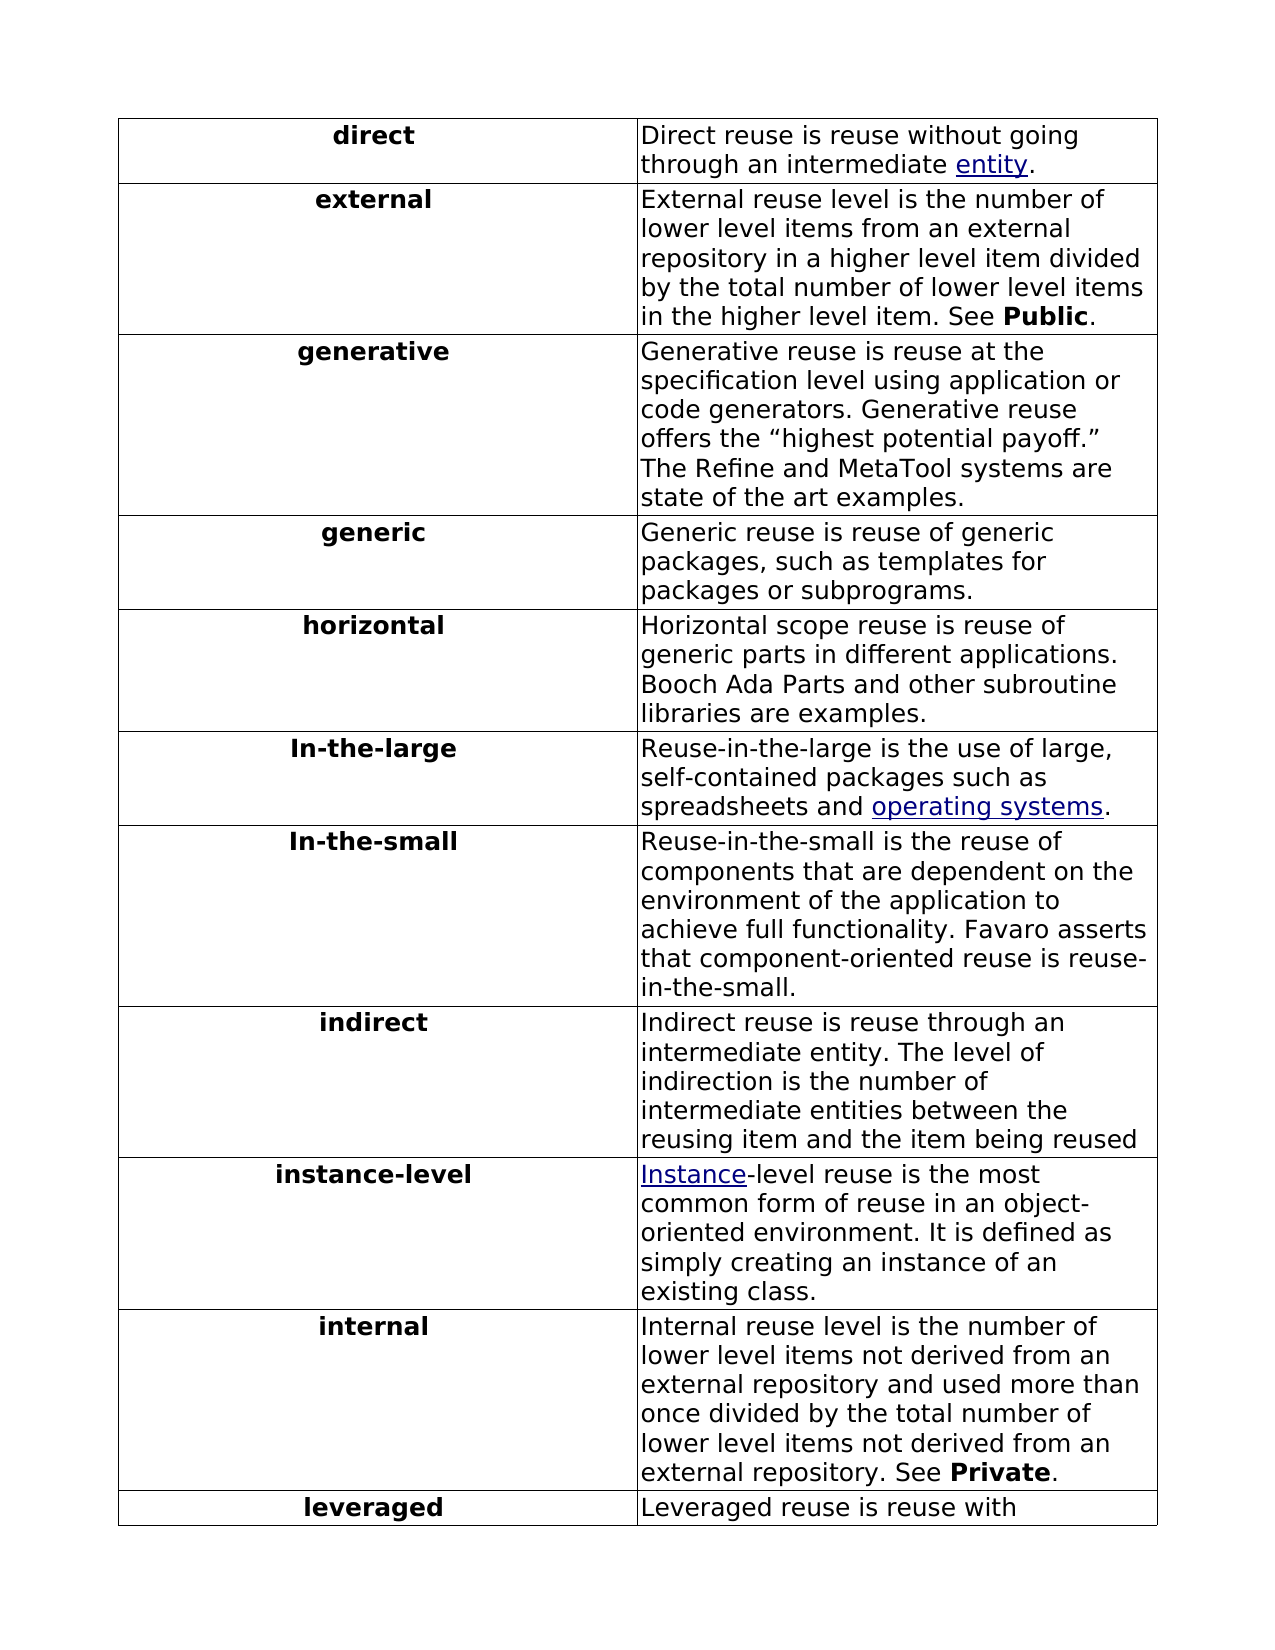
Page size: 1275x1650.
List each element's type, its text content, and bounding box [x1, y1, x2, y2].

table_cell In-the-large [119, 732, 637, 824]
table_cell In-the-small [119, 826, 637, 1006]
table_cell Reuse-in-the-large is the use of large, self-contained packages such as spreadsheets and operating systems. [638, 732, 1157, 824]
table_cell Generic reuse is reuse of generic packages, such as templates for packages or subprograms. [638, 516, 1157, 608]
table_cell Instance-level reuse is the most common form of reuse in an object-oriented environment. It is defined as simply creating an instance of an existing class. [638, 1158, 1157, 1309]
table_cell Reuse-in-the-small is the reuse of components that are dependent on the environment of the application to achieve full functionality. Favaro asserts that component-oriented reuse is reuse-in-the-small. [638, 826, 1157, 1006]
table_cell generative [119, 335, 637, 515]
table_cell instance-level [119, 1158, 637, 1309]
table_cell External reuse level is the number of lower level items from an external repository in a higher level item divided by the total number of lower level items in the higher level item. See Public. [638, 184, 1157, 334]
table_cell leveraged [119, 1491, 637, 1525]
table_cell external [119, 184, 637, 334]
table_cell Indirect reuse is reuse through an intermediate entity. The level of indirection is the number of intermediate entities between the reusing item and the item being reused [638, 1007, 1157, 1157]
table_cell generic [119, 516, 637, 608]
table_cell Direct reuse is reuse without going through an intermediate entity. [638, 119, 1157, 182]
table_cell internal [119, 1310, 637, 1490]
table_cell Internal reuse level is the number of lower level items not derived from an external repository and used more than once divided by the total number of lower level items not derived from an external repository. See Private. [638, 1310, 1157, 1490]
table_cell direct [119, 119, 637, 182]
table_cell horizontal [119, 610, 637, 731]
table_cell indirect [119, 1007, 637, 1157]
table_cell Horizontal scope reuse is reuse of generic parts in different applications. Booch Ada Parts and other subroutine libraries are examples. [638, 610, 1157, 731]
table_cell Generative reuse is reuse at the specification level using application or code generators. Generative reuse offers the “highest potential payoff.” The Refine and MetaTool systems are state of the art examples. [638, 335, 1157, 515]
table_cell Leveraged reuse is reuse with [638, 1491, 1157, 1525]
